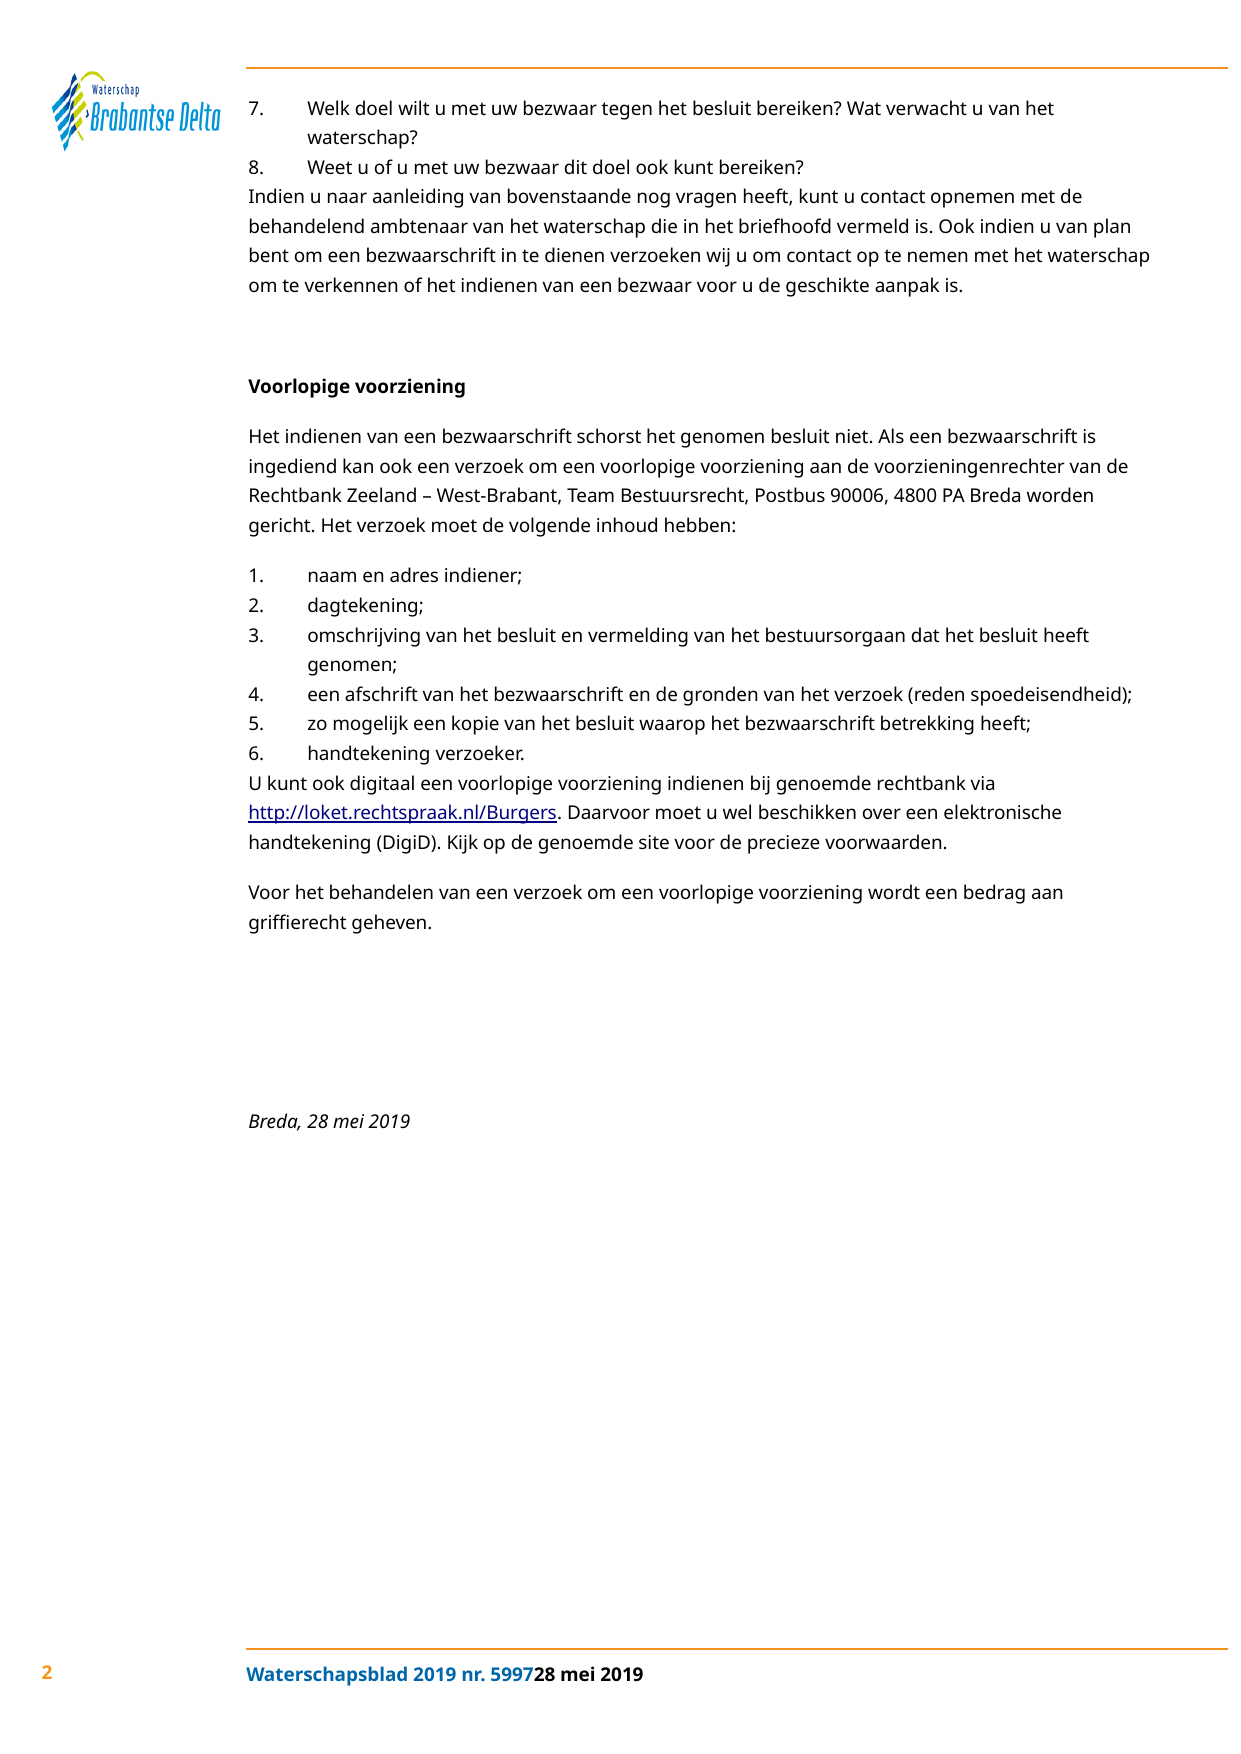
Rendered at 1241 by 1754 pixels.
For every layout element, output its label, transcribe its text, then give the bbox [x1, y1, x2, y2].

list omschrijving van het besluit en vermelding van het bestuursorgaan dat het besluit heeft genomen; [248, 622, 1152, 677]
text Indien u naar aanleiding van bovenstaande nog vragen heeft, kunt u contact opnemen met de behandelend ambtenaar van het waterschap die in het briefhoofd vermeld is. Ook indien u van plan bent om een bezwaarschrift in te dienen verzoeken wij u om contact op te nemen met het waterschap om te verkennen of het indienen van een bezwaar voor u de geschikte aanpak is. [248, 183, 1152, 298]
list Weet u of u met uw bezwaar dit doel ook kunt bereiken? [248, 154, 1152, 180]
list handtekening verzoeker. [248, 740, 1152, 766]
list een afschrift van het bezwaarschrift en de gronden van het verzoek (reden spoedeisendheid); [248, 681, 1152, 707]
list zo mogelijk een kopie van het besluit waarop het bezwaarschrift betrekking heeft; [248, 711, 1152, 736]
list dagtekening; [248, 592, 1152, 618]
list Welk doel wilt u met uw bezwaar tegen het besluit bereiken? Wat verwacht u van het waterschap? [248, 95, 1152, 150]
text Voor het behandelen van een verzoek om een voorlopige voorziening wordt een bedrag aan griffierecht geheven. [248, 879, 1152, 935]
list naam en adres indiener; [248, 563, 1152, 588]
text Voorlopige voorziening [248, 373, 1152, 399]
text Breda, 28 mei 2019 [248, 1108, 1152, 1134]
text Het indienen van een bezwaarschrift schorst het genomen besluit niet. Als een bezwaarschrift is ingediend kan ook een verzoek om een voorlopige voorziening aan de voorzieningenrechter van de Rechtbank Zeeland – West-Brabant, Team Bestuursrecht, Postbus 90006, 4800 PA Breda worden gericht. Het verzoek moet de volgende inhoud hebben: [248, 423, 1152, 538]
picture [41, 47, 231, 172]
text U kunt ook digitaal een voorlopige voorziening indienen bij genoemde rechtbank via http://loket.rechtspraak.nl/Burgers. Daarvoor moet u wel beschikken over een elektronische handtekening (DigiD). Kijk op de genoemde site voor de precieze voorwaarden. [248, 770, 1152, 855]
